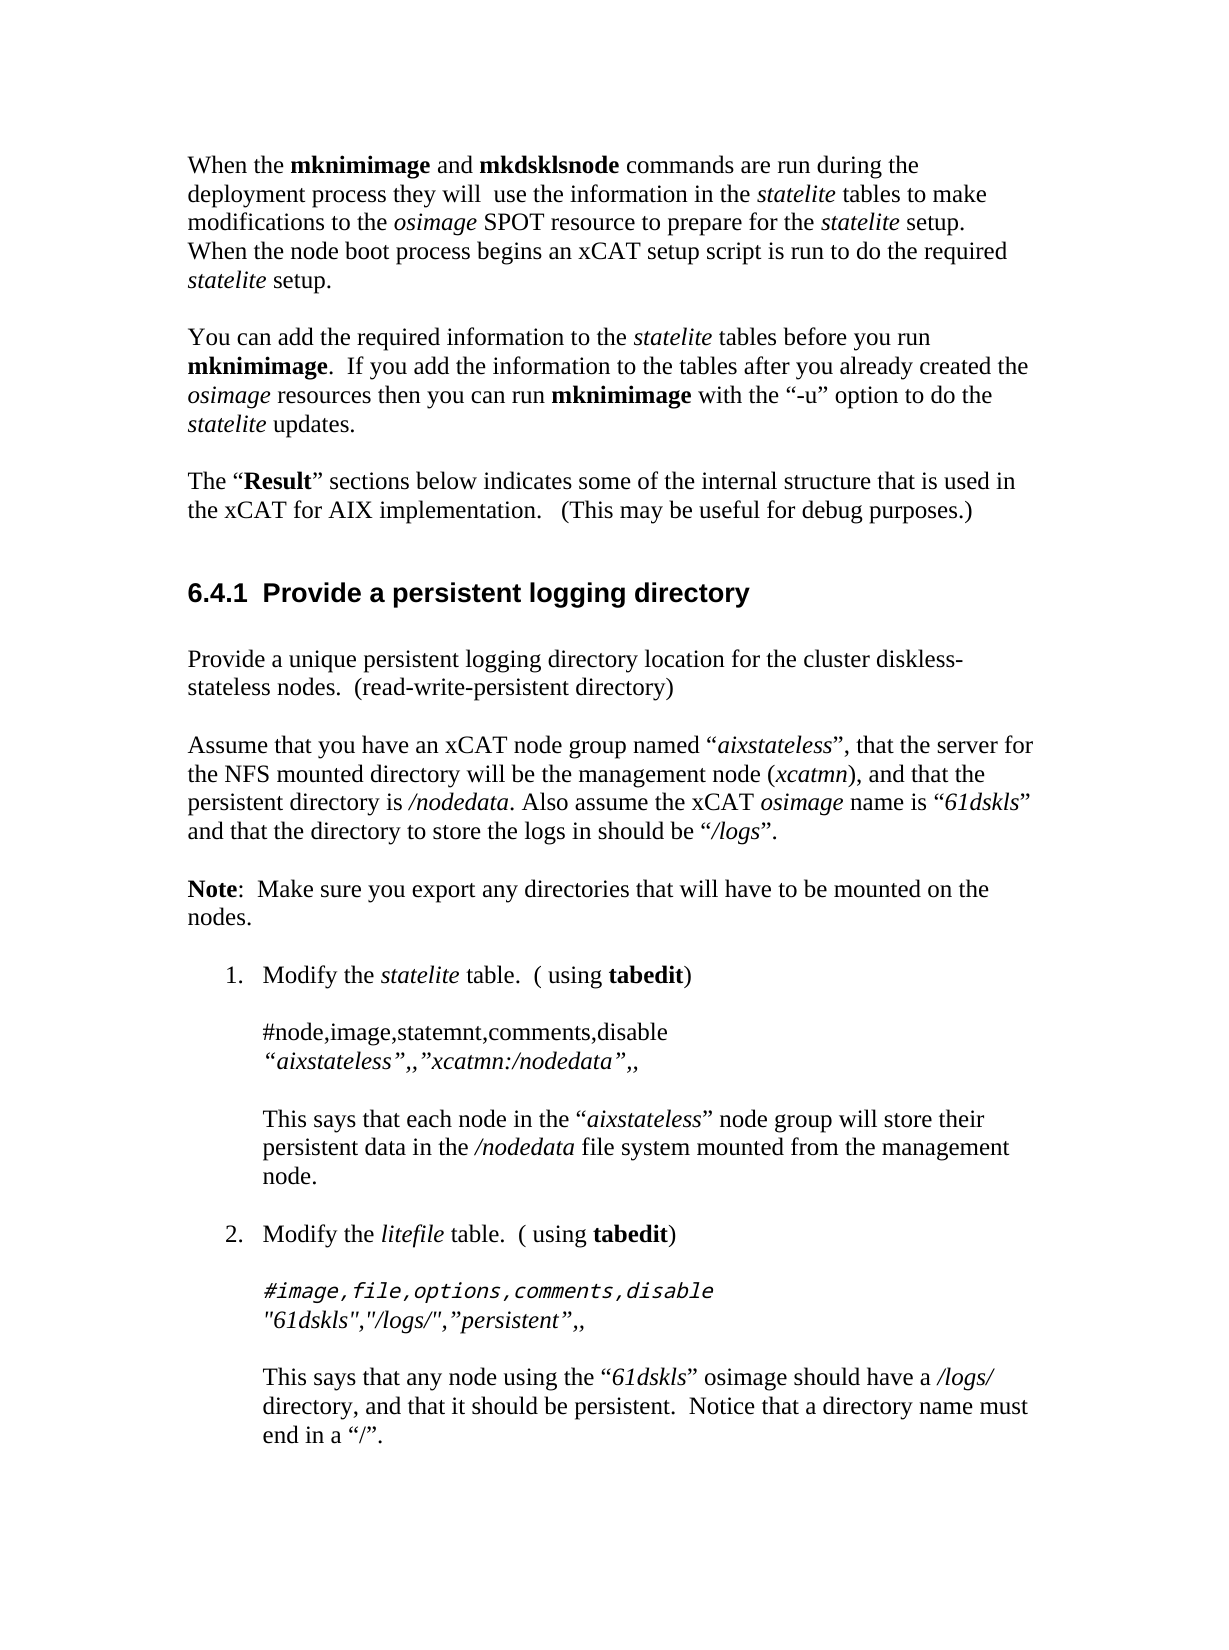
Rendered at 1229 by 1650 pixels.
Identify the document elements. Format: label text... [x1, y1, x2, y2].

text This says that each node in the “aixstateless” node group will store their persistent data in the /nodedata file system mounted from the management node. [262, 1104, 1041, 1190]
text #node,image,statemnt,comments,disable [262, 1017, 1041, 1046]
list Modify the litefile table. ( using tabedit) [225, 1219, 1041, 1247]
text Assume that you have an xCAT node group named “aixstateless”, that the server for the NFS mounted directory will be the management node (xcatmn), and that the persistent directory is /nodedata. Also assume the xCAT osimage name is “61dskls” and that the directory to store the logs in should be “/logs”. [187, 730, 1041, 845]
text This says that any node using the “61dskls” osimage should have a /logs/ directory, and that it should be persistent. Notice that a directory name must end in a “/”. [262, 1362, 1041, 1448]
text The “Result” sections below indicates some of the internal structure that is used in the xCAT for AIX implementation. (This may be useful for debug purposes.) [187, 466, 1041, 524]
text "61dskls","/logs/",”persistent”,, [187, 1305, 1041, 1333]
text Note: Make sure you export any directories that will have to be mounted on the nodes. [187, 874, 1041, 931]
text When the mknimimage and mkdsklsnode commands are run during the deployment process they will use the information in the statelite tables to make modifications to the osimage SPOT resource to prepare for the statelite setup. When the node boot process begins an xCAT setup script is run to do the required statelite setup. [187, 150, 1041, 294]
subtitle Provide a persistent logging directory [187, 577, 1041, 609]
text “aixstateless”,,”xcatmn:/nodedata”,, [262, 1046, 1041, 1075]
list Modify the statelite table. ( using tabedit) [225, 960, 1041, 989]
text #image,file,options,comments,disable [187, 1276, 1041, 1305]
text You can add the required information to the statelite tables before you run mknimimage. If you add the information to the tables after you already created the osimage resources then you can run mknimimage with the “-u” option to do the statelite updates. [187, 322, 1041, 437]
text Provide a unique persistent logging directory location for the cluster diskless-stateless nodes. (read-write-persistent directory) [187, 644, 1041, 701]
